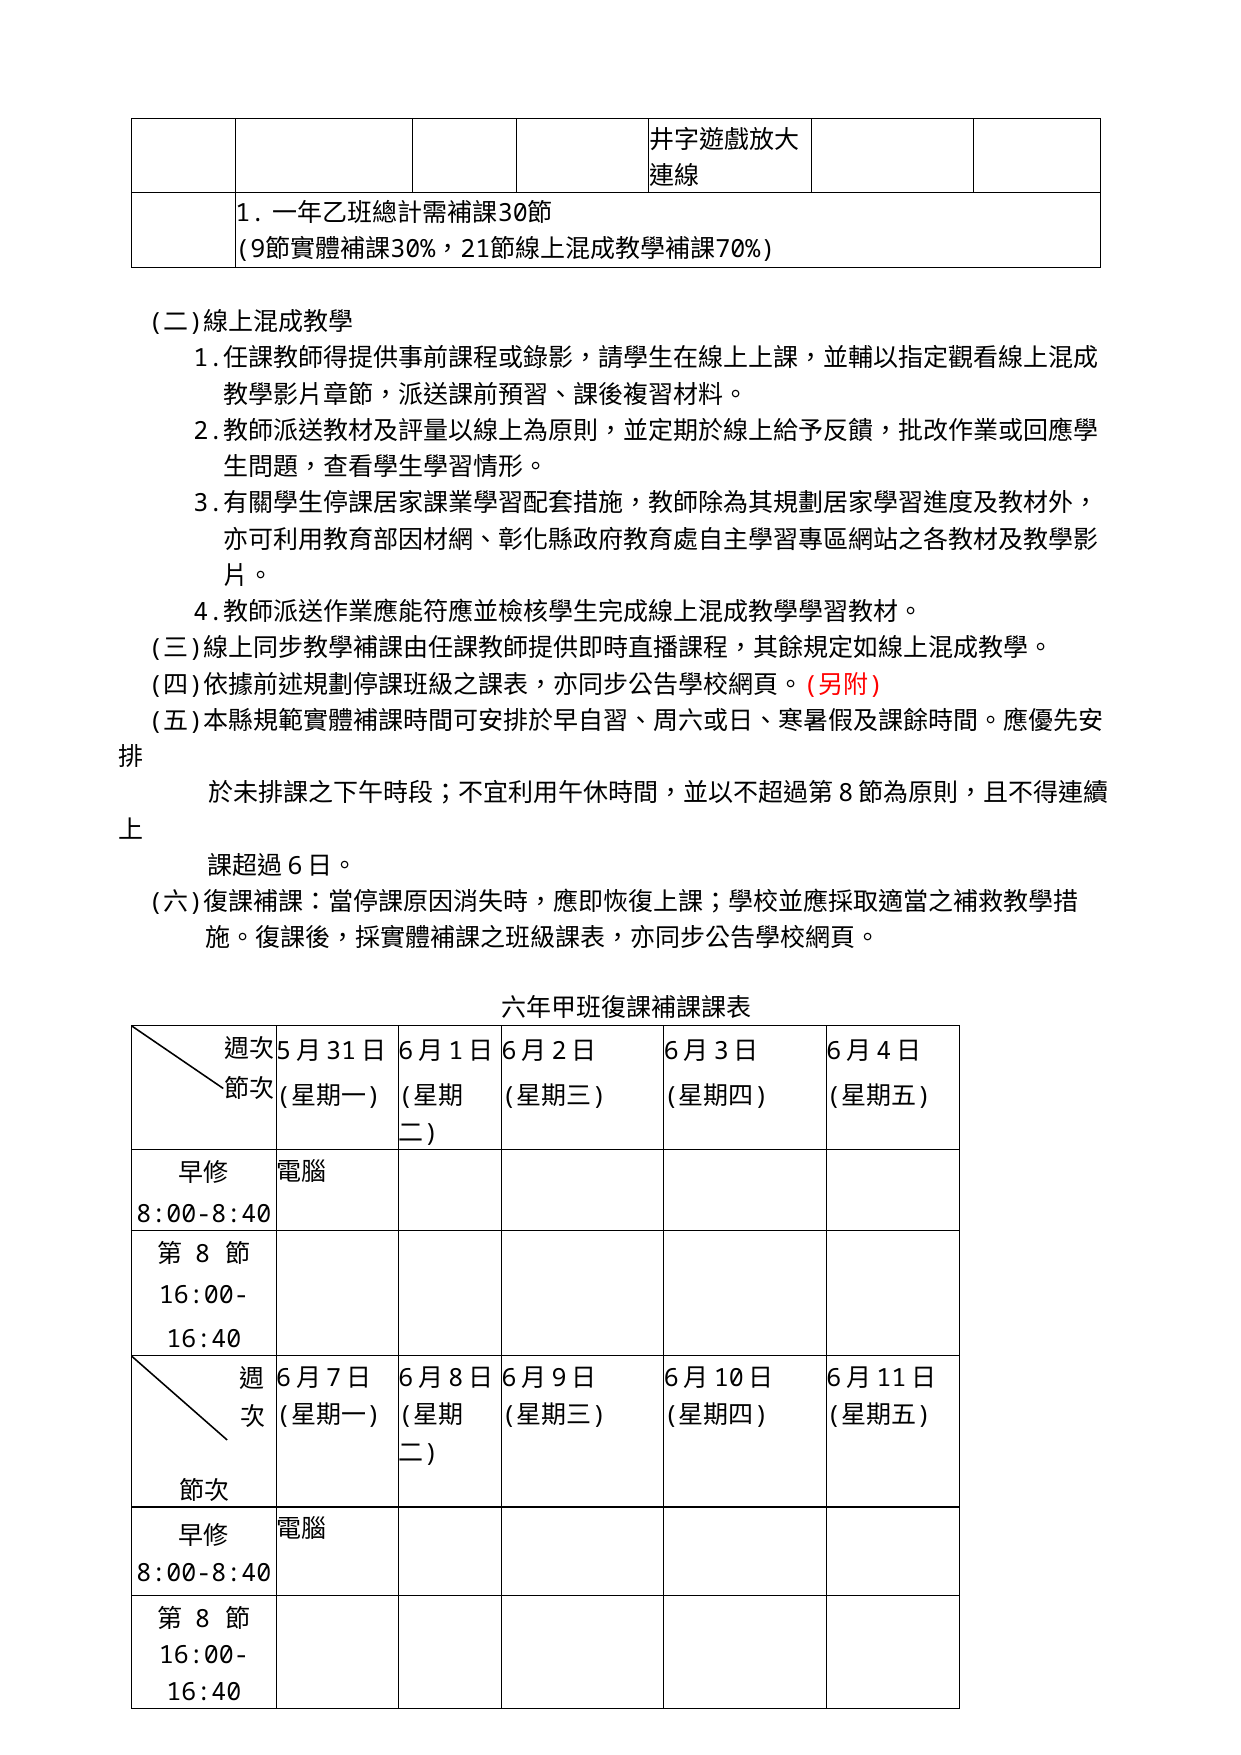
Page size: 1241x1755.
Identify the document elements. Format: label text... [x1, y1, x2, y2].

table_header 週次 節次 [132, 1026, 276, 1149]
table_cell 井字遊戲放大連線 [649, 119, 811, 192]
text (六)復課補課：當停課原因消失時，應即恢復上課；學校並應採取適當之補救教學措 [118, 882, 1122, 918]
table_cell [827, 1596, 959, 1708]
table_cell [399, 1596, 501, 1708]
table_cell 早修 8:00-8:40 [132, 1150, 276, 1230]
table_cell 電腦 [277, 1508, 398, 1594]
text 4.教師派送作業應能符應並檢核學生完成線上混成教學學習教材。 [118, 592, 1122, 628]
text (四)依據前述規劃停課班級之課表，亦同步公告學校網頁。(另附) [118, 664, 1122, 700]
table_cell [974, 119, 1100, 192]
table_cell 6月10日 (星期四) [664, 1356, 826, 1506]
table_header 5月31日 (星期一) [277, 1026, 398, 1149]
table_cell [502, 1596, 663, 1708]
table_header 6月3日 (星期四) [664, 1026, 826, 1149]
table_cell [399, 1231, 501, 1355]
table_cell 6月7日 (星期一) [277, 1356, 398, 1506]
table_cell [399, 1150, 501, 1230]
table_cell [399, 1508, 501, 1594]
text 3.有關學生停課居家課業學習配套措施，教師除為其規劃居家學習進度及教材外， [118, 483, 1122, 519]
table_cell [502, 1150, 663, 1230]
text 六年甲班復課補課課表 [131, 987, 1122, 1024]
text 施。復課後，採實體補課之班級課表，亦同步公告學校網頁。 [131, 918, 1122, 954]
table_cell [502, 1508, 663, 1594]
text 課超過6日。 [118, 845, 1122, 882]
table_cell [236, 119, 412, 192]
text (三)線上同步教學補課由任課教師提供即時直播課程，其餘規定如線上混成教學。 [118, 628, 1122, 664]
table_cell [502, 1231, 663, 1355]
text 2.教師派送教材及評量以線上為原則，並定期於線上給予反饋，批改作業或回應學 [118, 410, 1122, 447]
table_cell [827, 1508, 959, 1594]
text 片。 [118, 555, 1122, 592]
text (二)線上混成教學 [118, 302, 1122, 338]
text 教學影片章節，派送課前預習、課後複習材料。 [118, 374, 1122, 410]
table_cell 早修 8:00-8:40 [132, 1508, 276, 1594]
table_cell [132, 193, 235, 267]
table_cell 6月11日 (星期五) [827, 1356, 959, 1506]
table_header 6月4日 (星期五) [827, 1026, 959, 1149]
table_cell 第 8 節 16:00- 16:40 [132, 1231, 276, 1355]
table_cell [827, 1231, 959, 1355]
table_cell [277, 1231, 398, 1355]
table_cell 6月8日 (星期二) [399, 1356, 501, 1506]
table_cell [664, 1596, 826, 1708]
text (五)本縣規範實體補課時間可安排於早自習、周六或日、寒暑假及課餘時間。應優先安排 [118, 700, 1122, 773]
table_cell [827, 1150, 959, 1230]
table_cell 第 8 節 16:00- 16:40 [132, 1596, 276, 1708]
table_cell 6月9日 (星期三) [502, 1356, 663, 1506]
table_cell [664, 1150, 826, 1230]
text 亦可利用教育部因材網、彰化縣政府教育處自主學習專區網站之各教材及教學影 [118, 519, 1122, 555]
text 於未排課之下午時段；不宜利用午休時間，並以不超過第8節為原則，且不得連續上 [118, 773, 1122, 845]
table_cell [664, 1508, 826, 1594]
table_cell [664, 1231, 826, 1355]
table_header 6月2日 (星期三) [502, 1026, 663, 1149]
table_cell [413, 119, 516, 192]
table_header 6月1日 (星期二) [399, 1026, 501, 1149]
table_cell [517, 119, 648, 192]
table_cell [277, 1596, 398, 1708]
table_cell 週次 節次 [132, 1356, 276, 1506]
table_cell 電腦 [277, 1150, 398, 1230]
table_cell [812, 119, 973, 192]
text 1.任課教師得提供事前課程或錄影，請學生在線上上課，並輔以指定觀看線上混成 [118, 338, 1122, 374]
text 生問題，查看學生學習情形。 [118, 447, 1122, 483]
table_cell 一年乙班總計需補課30節 (9節實體補課30%，21節線上混成教學補課70%) [236, 193, 1100, 267]
table_cell [132, 119, 235, 192]
